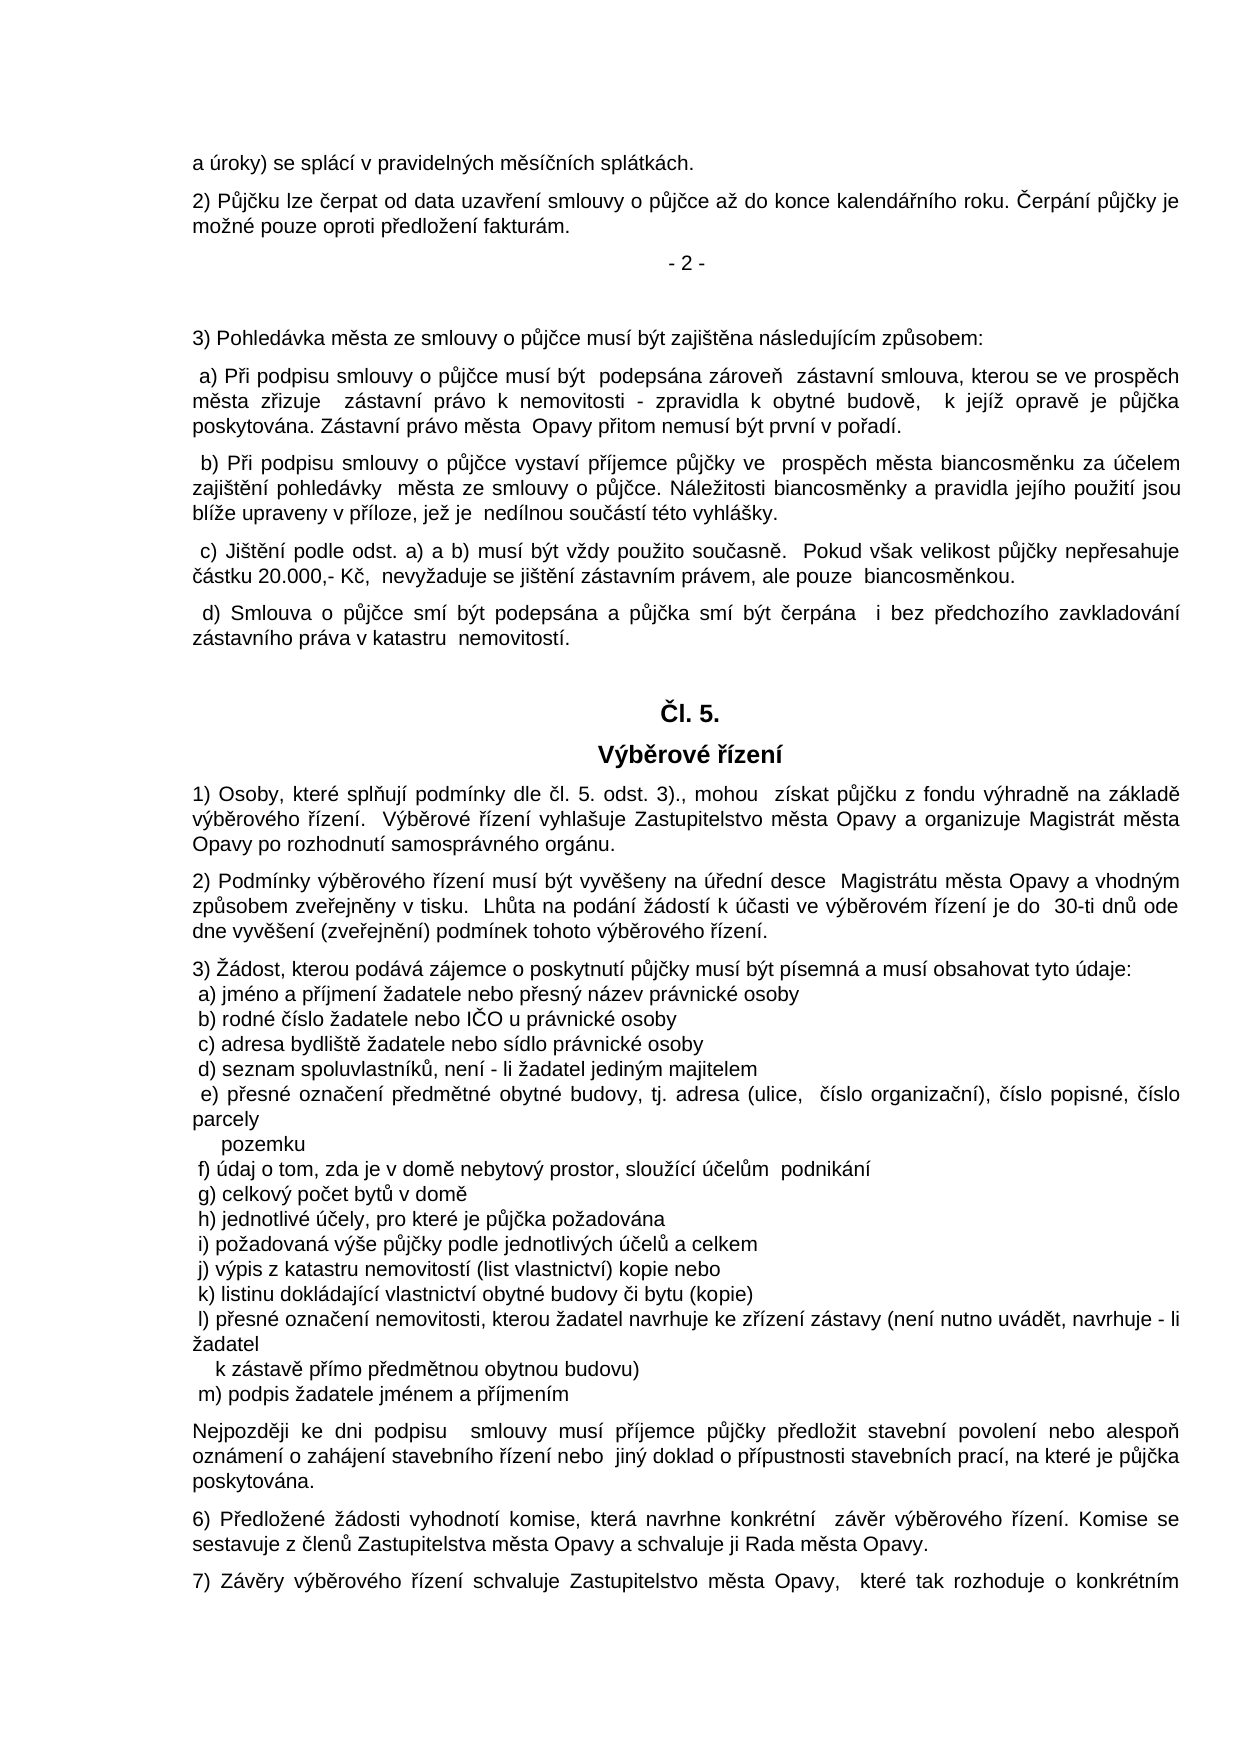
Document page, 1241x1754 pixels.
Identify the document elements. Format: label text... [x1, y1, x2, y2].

text c) Jištění podle odst. a) a b) musí být vždy použito současně. Pokud však velikost půjčky nepřesahuje částku 20.000,- Kč, nevyžaduje se jištění zástavním právem, ale pouze biancosměnkou. [192, 537, 1181, 587]
text 1) Osoby, které splňují podmínky dle čl. 5. odst. 3)., mohou získat půjčku z fondu výhradně na základě výběrového řízení. Výběrové řízení vyhlašuje Zastupitelstvo města Opavy a organizuje Magistrát města Opavy po rozhodnutí samosprávného orgánu. [192, 781, 1181, 856]
text 6) Předložené žádosti vyhodnotí komise, která navrhne konkrétní závěr výběrového řízení. Komise se sestavuje z členů Zastupitelstva města Opavy a schvaluje ji Rada města Opavy. [192, 1506, 1181, 1556]
text d) seznam spoluvlastníků, není - li žadatel jediným majitelem [192, 1056, 1181, 1081]
text Čl. 5. [192, 700, 1181, 728]
text l) přesné označení nemovitosti, kterou žadatel navrhuje ke zřízení zástavy (není nutno uvádět, navrhuje - li žadatel [192, 1306, 1181, 1356]
text f) údaj o tom, zda je v domě nebytový prostor, sloužící účelům podnikání [192, 1156, 1181, 1181]
text d) Smlouva o půjčce smí být podepsána a půjčka smí být čerpána i bez předchozího zavkladování zástavního práva v katastru nemovitostí. [192, 600, 1181, 650]
text 3) Žádost, kterou podává zájemce o poskytnutí půjčky musí být písemná a musí obsahovat tyto údaje: [192, 956, 1181, 981]
text i) požadovaná výše půjčky podle jednotlivých účelů a celkem [192, 1231, 1181, 1256]
text pozemku [192, 1131, 1181, 1156]
text 7) Závěry výběrového řízení schvaluje Zastupitelstvo města Opavy, které tak rozhoduje o konkrétním [192, 1568, 1181, 1593]
text k zástavě přímo předmětnou obytnou budovu) [192, 1356, 1181, 1381]
text g) celkový počet bytů v domě [192, 1181, 1181, 1206]
text a úroky) se splácí v pravidelných měsíčních splátkách. [192, 150, 1181, 175]
text 3) Pohledávka města ze smlouvy o půjčce musí být zajištěna násle­dujícím způsobem: [192, 325, 1181, 350]
text b) Při podpisu smlouvy o půjčce vystaví příjemce půjčky ve prospěch města biancosměnku za účelem zajištění pohledávky města ze smlouvy o půjčce. Náležitosti biancosměnky a pra­vidla jejího použití jsou blíže upraveny v příloze, jež je nedílnou součástí této vyhlášky. [192, 450, 1181, 525]
text b) rodné číslo žadatele nebo IČO u právnické osoby [192, 1006, 1181, 1031]
text - 2 - [192, 250, 1181, 275]
text e) přesné označení předmětné obytné budovy, tj. adresa (ulice, číslo organizační), číslo popisné, číslo parcely [192, 1081, 1181, 1131]
text Nejpozději ke dni podpisu smlouvy musí příjemce půjčky předložit stavební povolení nebo alespoň oznámení o zahájení stavebního řízení nebo jiný doklad o přípustnosti stavebních prací, na které je půjčka poskytována. [192, 1418, 1181, 1493]
text k) listinu dokládající vlastnictví obytné budovy či bytu (ko­pie) [192, 1281, 1181, 1306]
text m) podpis žadatele jménem a příjmením [192, 1381, 1181, 1406]
text 2) Půjčku lze čerpat od data uzavření smlouvy o půjčce až do konce kalendářního roku. Čerpání půjčky je možné pouze oproti předložení fakturám. [192, 187, 1181, 237]
text h) jednotlivé účely, pro které je půjčka požadována [192, 1206, 1181, 1231]
text a) jméno a příjmení žadatele nebo přesný název právnické osoby [192, 981, 1181, 1006]
text Výběrové řízení [192, 740, 1181, 768]
text c) adresa bydliště žadatele nebo sídlo právnické osoby [192, 1031, 1181, 1056]
text 2) Podmínky výběrového řízení musí být vyvěšeny na úřední desce Magistrátu města Opavy a vhodným způsobem zveřejněny v tisku. Lhůta na podání žádostí k účasti ve výběrovém řízení je do 30-ti dnů ode dne vyvěšení (zveřejnění) podmínek tohoto výběrového řízení. [192, 868, 1181, 943]
text j) výpis z katastru nemovitostí (list vlastnictví) kopie nebo [192, 1256, 1181, 1281]
text a) Při podpisu smlouvy o půjčce musí být podepsána zároveň zástavní smlouva, kterou se ve prospěch města zřizuje zástavní právo k nemovitosti - zpravidla k obytné budově, k jejíž opravě je půjčka poskytována. Zástavní právo města Opavy přitom nemusí být první v pořadí. [192, 362, 1181, 437]
